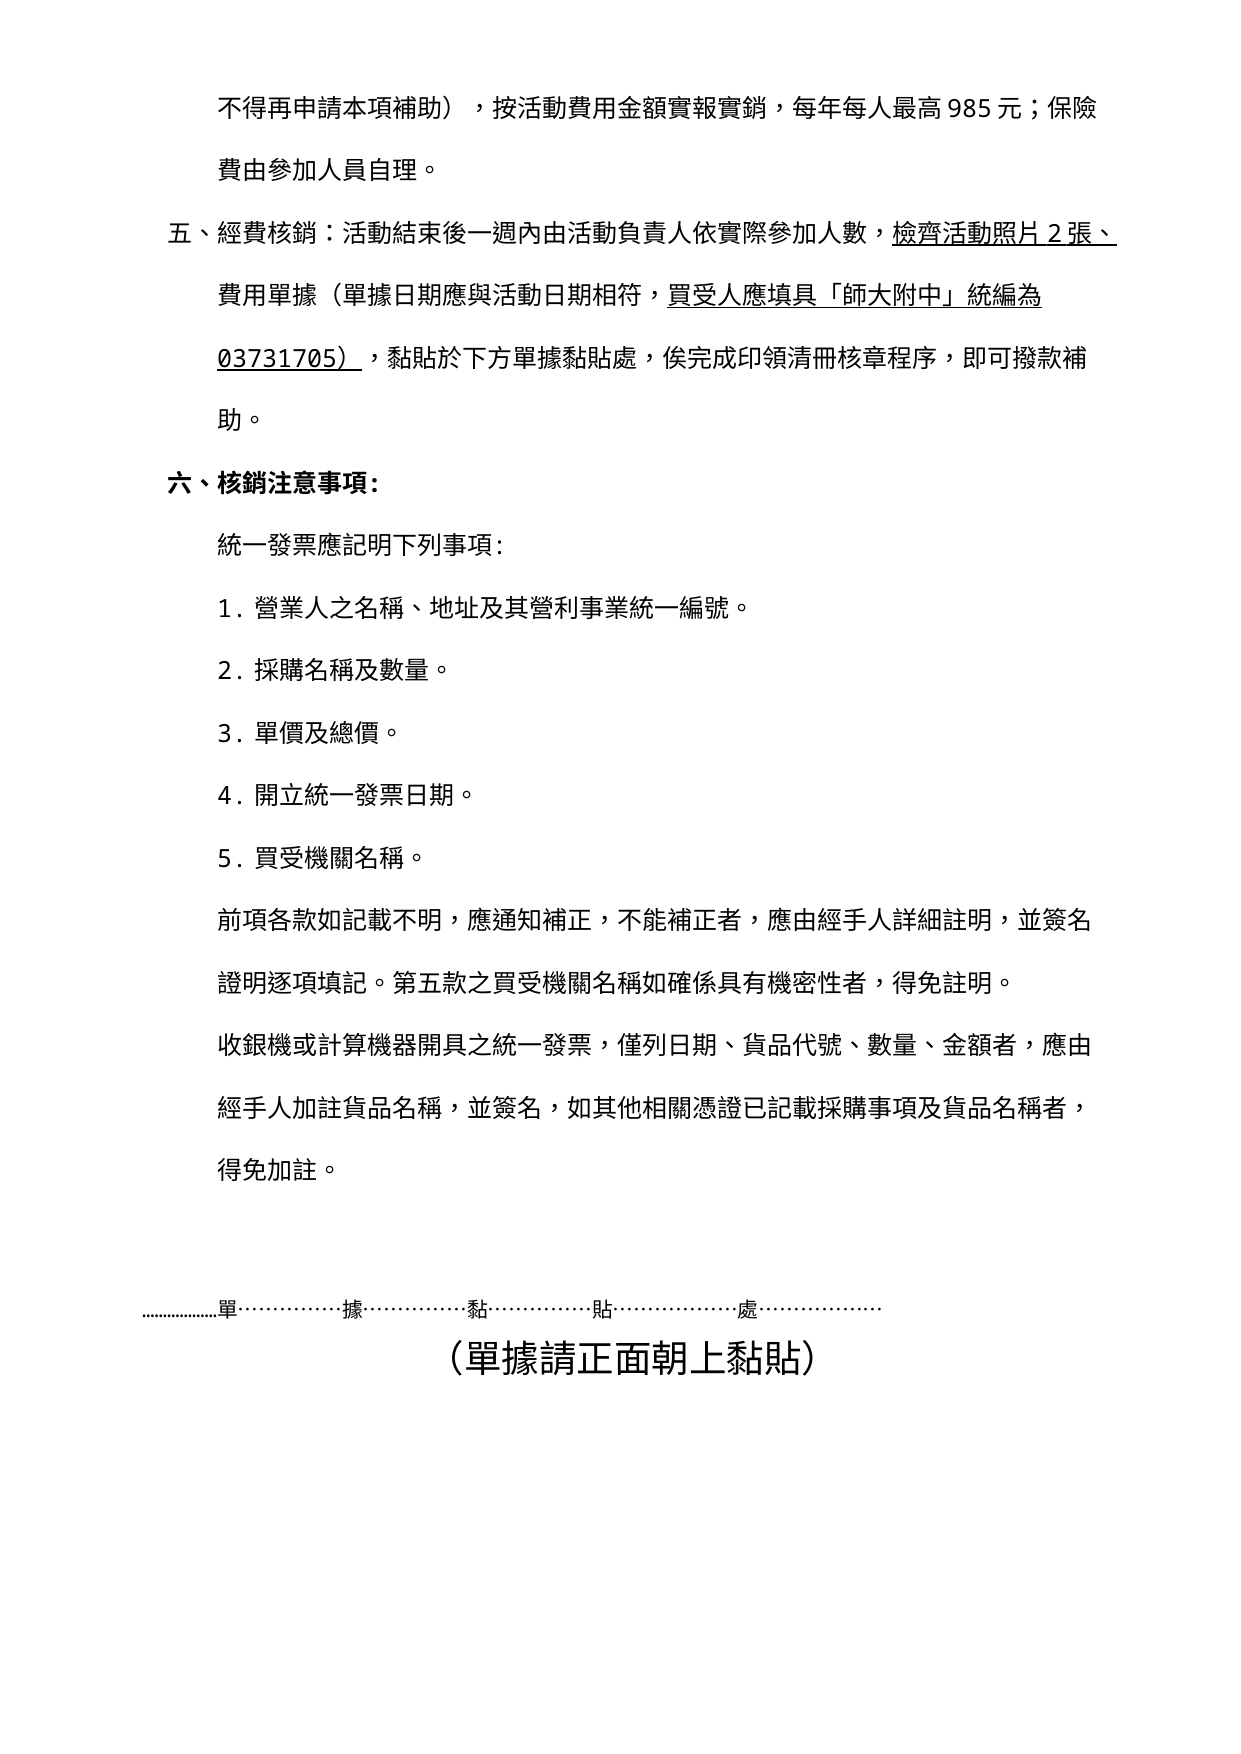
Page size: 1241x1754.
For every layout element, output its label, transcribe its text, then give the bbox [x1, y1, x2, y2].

list 營業人之名稱、地址及其營利事業統一編號。 [217, 564, 1098, 627]
list 採購名稱及數量。 [217, 627, 1098, 689]
text 統一發票應記明下列事項: [167, 502, 1098, 564]
text 前項各款如記載不明，應通知補正，不能補正者，應由經手人詳細註明，並簽名證明逐項填記。第五款之買受機關名稱如確係具有機密性者，得免註明。 [217, 877, 1098, 1002]
list 開立統一發票日期。 [217, 752, 1098, 814]
text 收銀機或計算機器開具之統一發票，僅列日期、貨品代號、數量、金額者，應由經手人加註貨品名稱，並簽名，如其他相關憑證已記載採購事項及貨品名稱者，得免加註。 [217, 1002, 1098, 1189]
text ………………單……………據……………黏……………貼………………處……………… [142, 1252, 1098, 1314]
text 五、經費核銷：活動結束後一週內由活動負責人依實際參加人數，檢齊活動照片2張、費用單據（單據日期應與活動日期相符，買受人應填具「師大附中」統編為03731705），黏貼於下方單據黏貼處，俟完成印領清冊核章程序，即可撥款補助。 [167, 189, 1098, 439]
text 四、經費補助：每人每年申請本項補助以一次為限（已參加校辦文康活動獲有補助者，不得再申請本項補助），按活動費用金額實報實銷，每年每人最高985元；保險費由參加人員自理。 [142, 64, 1098, 189]
text （單據請正面朝上黏貼） [167, 1314, 1098, 1377]
list 單價及總價。 [217, 689, 1098, 752]
list 買受機關名稱。 [217, 814, 1098, 877]
text 六、核銷注意事項: [167, 439, 1098, 502]
